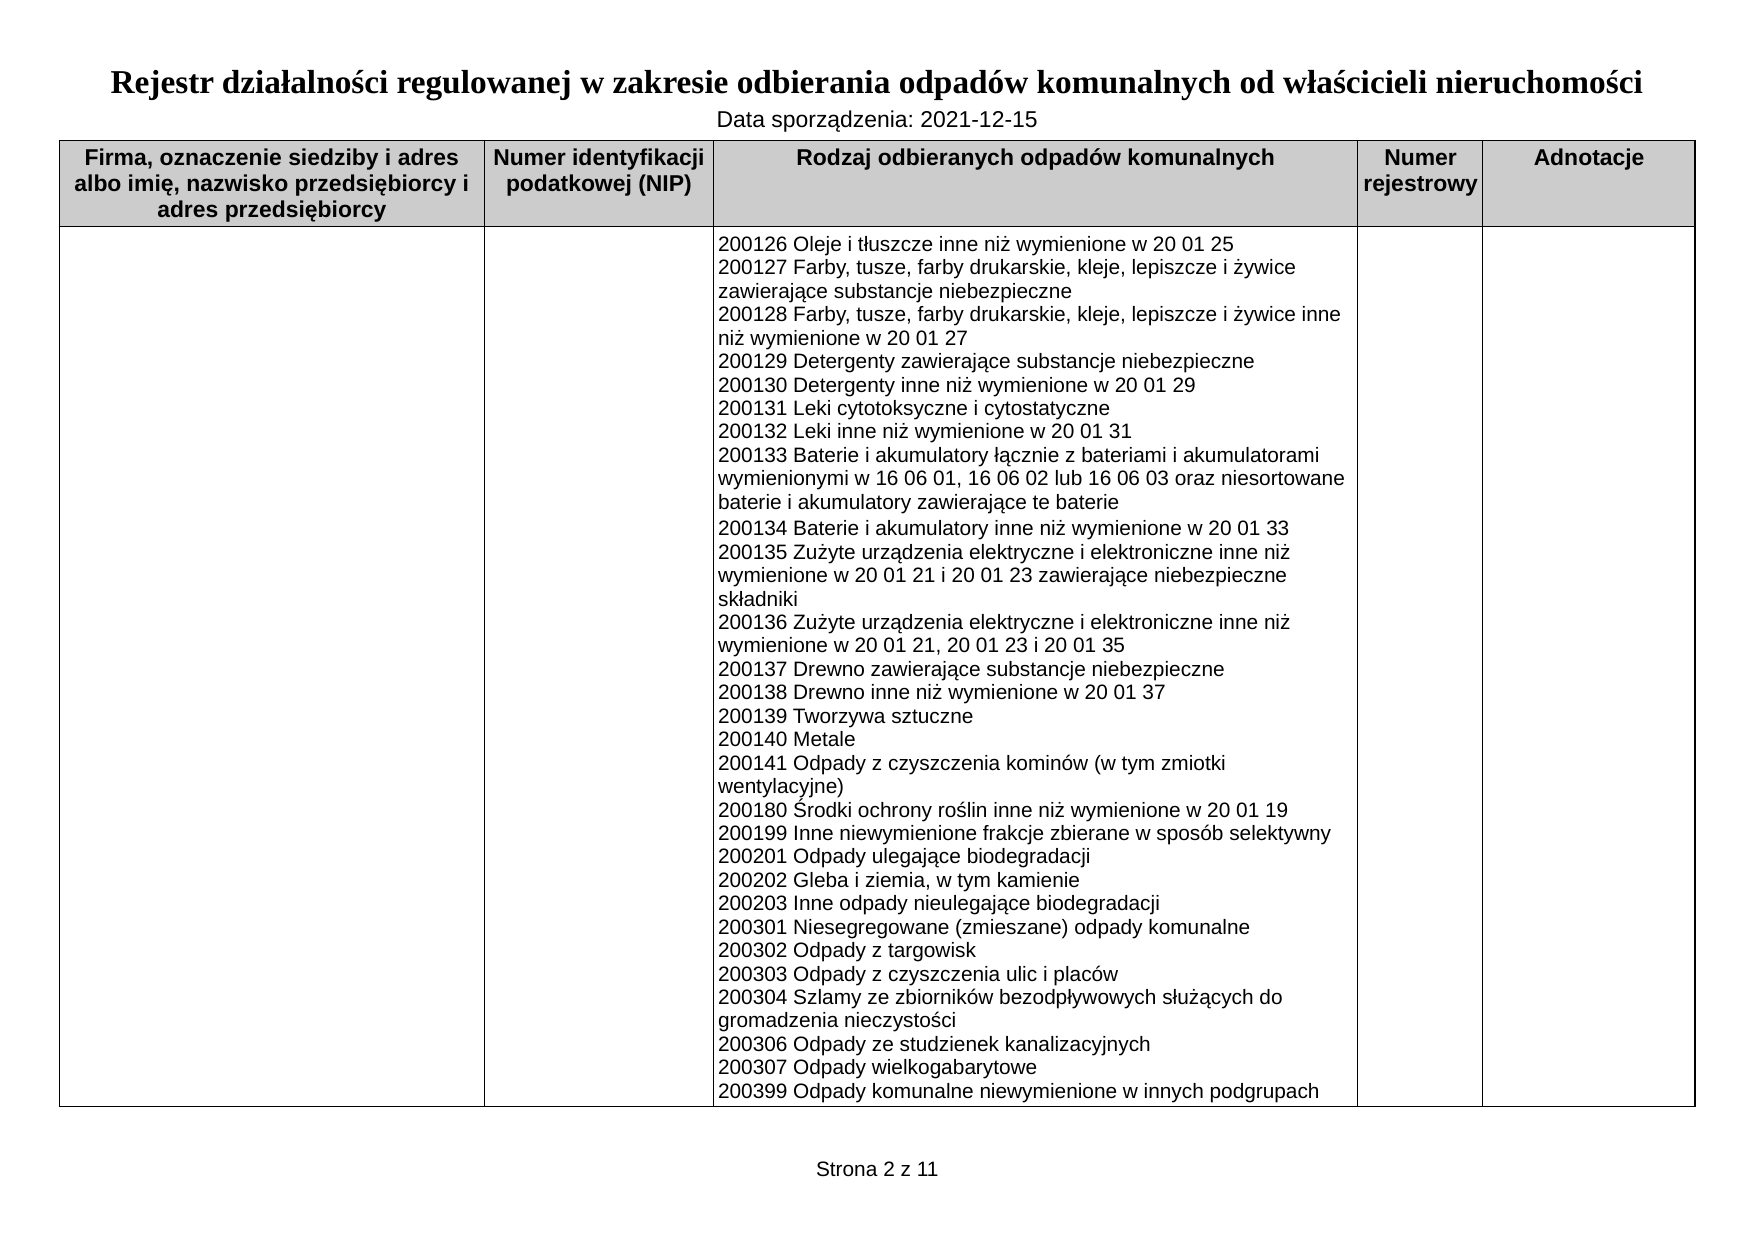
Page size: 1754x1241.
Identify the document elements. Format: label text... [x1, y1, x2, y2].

table_cell [60, 227, 484, 1106]
table_cell Rodzaj odbieranych odpadów komunalnych [714, 141, 1357, 226]
table_cell [485, 227, 713, 1106]
table_cell Firma, oznaczenie siedziby i adres albo imię, nazwisko przedsiębiorcy i adres przedsiębiorcy [60, 141, 484, 226]
table_header Rejestr działalności regulowanej w zakresie odbierania odpadów komunalnych od właścicieli nieruchomości Data sporządzenia: 2021-12-15 [59, 59, 1695, 139]
table_cell Adnotacje [1483, 141, 1694, 226]
table_cell Numer rejestrowy [1358, 141, 1482, 226]
table_cell [1358, 227, 1482, 1106]
table_cell [1483, 227, 1694, 1106]
table_cell 200126 Oleje i tłuszcze inne niż wymienione w 20 01 25 200127 Farby, tusze, farby drukarskie, kleje, lepiszcze i żywice zawierające substancje niebezpieczne 200128 Farby, tusze, farby drukarskie, kleje, lepiszcze i żywice inne niż wymienione w 20 01 27 200129 Detergenty zawierające substancje niebezpieczne 200130 Detergenty inne niż wymienione w 20 01 29 200131 Leki cytotoksyczne i cytostatyczne 200132 Leki inne niż wymienione w 20 01 31 200133 Baterie i akumulatory łącznie z bateriami i akumulatorami wymienionymi w 16 06 01, 16 06 02 lub 16 06 03 oraz niesortowane baterie i akumulatory zawierające te baterie 200134 Baterie i akumulatory inne niż wymienione w 20 01 33 200135 Zużyte urządzenia elektryczne i elektroniczne inne niż wymienione w 20 01 21 i 20 01 23 zawierające niebezpieczne składniki 200136 Zużyte urządzenia elektryczne i elektroniczne inne niż wymienione w 20 01 21, 20 01 23 i 20 01 35 200137 Drewno zawierające substancje niebezpieczne 200138 Drewno inne niż wymienione w 20 01 37 200139 Tworzywa sztuczne 200140 Metale 200141 Odpady z czyszczenia kominów (w tym zmiotki wentylacyjne) 200180 Środki ochrony roślin inne niż wymienione w 20 01 19 200199 Inne niewymienione frakcje zbierane w sposób selektywny 200201 Odpady ulegające biodegradacji 200202 Gleba i ziemia, w tym kamienie 200203 Inne odpady nieulegające biodegradacji 200301 Niesegregowane (zmieszane) odpady komunalne 200302 Odpady z targowisk 200303 Odpady z czyszczenia ulic i placów 200304 Szlamy ze zbiorników bezodpływowych służących do gromadzenia nieczystości 200306 Odpady ze studzienek kanalizacyjnych 200307 Odpady wielkogabarytowe 200399 Odpady komunalne niewymienione w innych podgrupach [714, 227, 1357, 1106]
table_cell Numer identyfikacji podatkowej (NIP) [485, 141, 713, 226]
